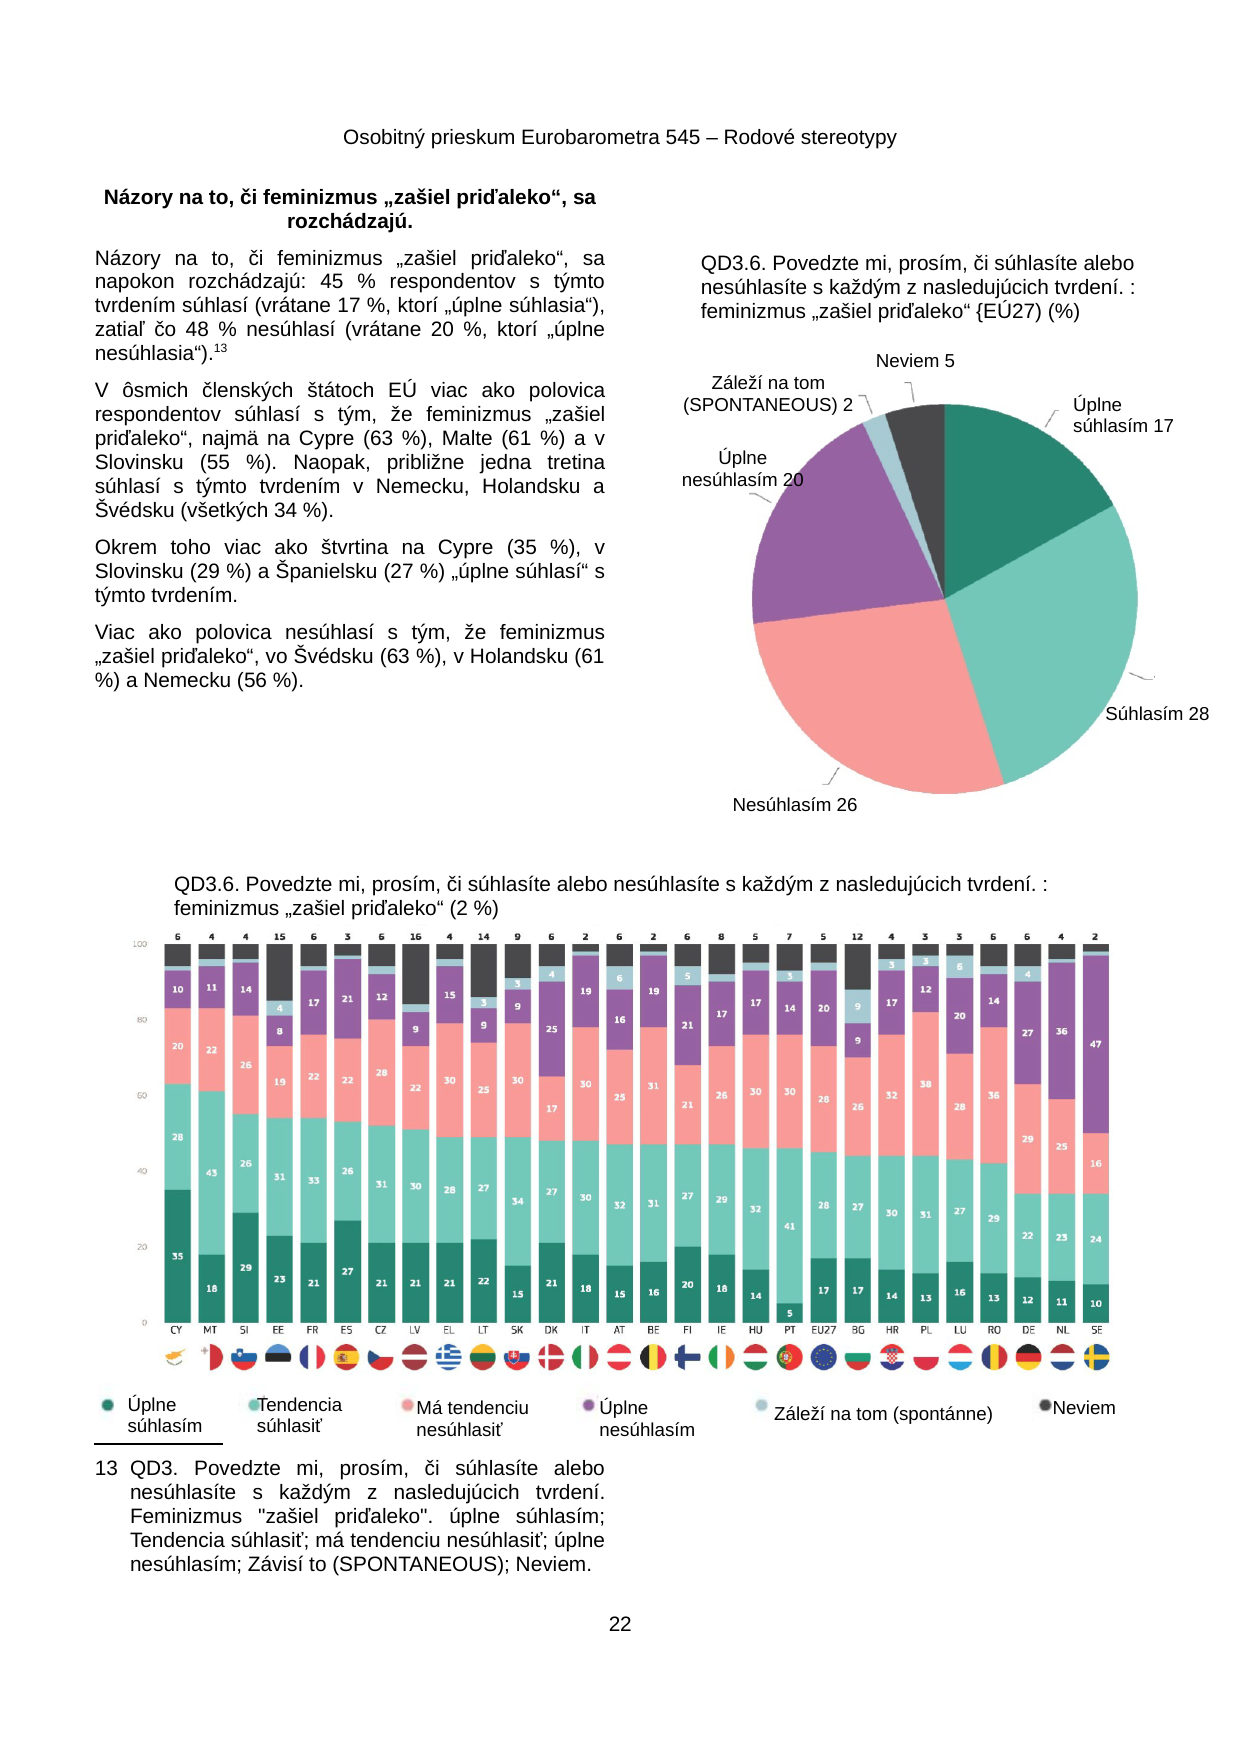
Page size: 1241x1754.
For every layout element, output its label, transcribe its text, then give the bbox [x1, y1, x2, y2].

picture [94, 1376, 1052, 1426]
text V ôsmich členských štátoch EÚ viac ako polovica respondentov súhlasí s tým, že feminizmus „zašiel priďaleko“, najmä na Cypre (63 %), Malte (61 %) a v Slovinsku (55 %). Naopak, približne jedna tretina súhlasí s týmto tvrdením v Nemecku, Holandsku a Švédsku (všetkých 34 %). [94, 378, 605, 522]
text Okrem toho viac ako štvrtina na Cypre (35 %), v Slovinsku (29 %) a Španielsku (27 %) „úplne súhlasí“ s týmto tvrdením. [94, 535, 605, 607]
picture [124, 924, 1128, 1375]
text Názory na to, či feminizmus „zašiel priďaleko“, sa napokon rozchádzajú: 45 % respondentov s týmto tvrdením súhlasí (vrátane 17 %, ktorí „úplne súhlasia“), zatiaľ čo 48 % nesúhlasí (vrátane 20 %, ktorí „úplne nesúhlasia“). [94, 245, 605, 365]
picture [733, 377, 1155, 798]
text QD3. Povedzte mi, prosím, či súhlasíte alebo nesúhlasíte s každým z nasledujúcich tvrdení. Feminizmus "zašiel priďaleko". úplne súhlasím; Tendencia súhlasiť; má tendenciu nesúhlasiť; úplne nesúhlasím; Závisí to (SPONTANEOUS); Neviem. [94, 1456, 605, 1576]
text Názory na to, či feminizmus „zašiel priďaleko“, sa rozchádzajú. [94, 184, 605, 232]
text Viac ako polovica nesúhlasí s tým, že feminizmus „zašiel priďaleko“, vo Švédsku (63 %), v Holandsku (61 %) a Nemecku (56 %). [94, 619, 605, 691]
